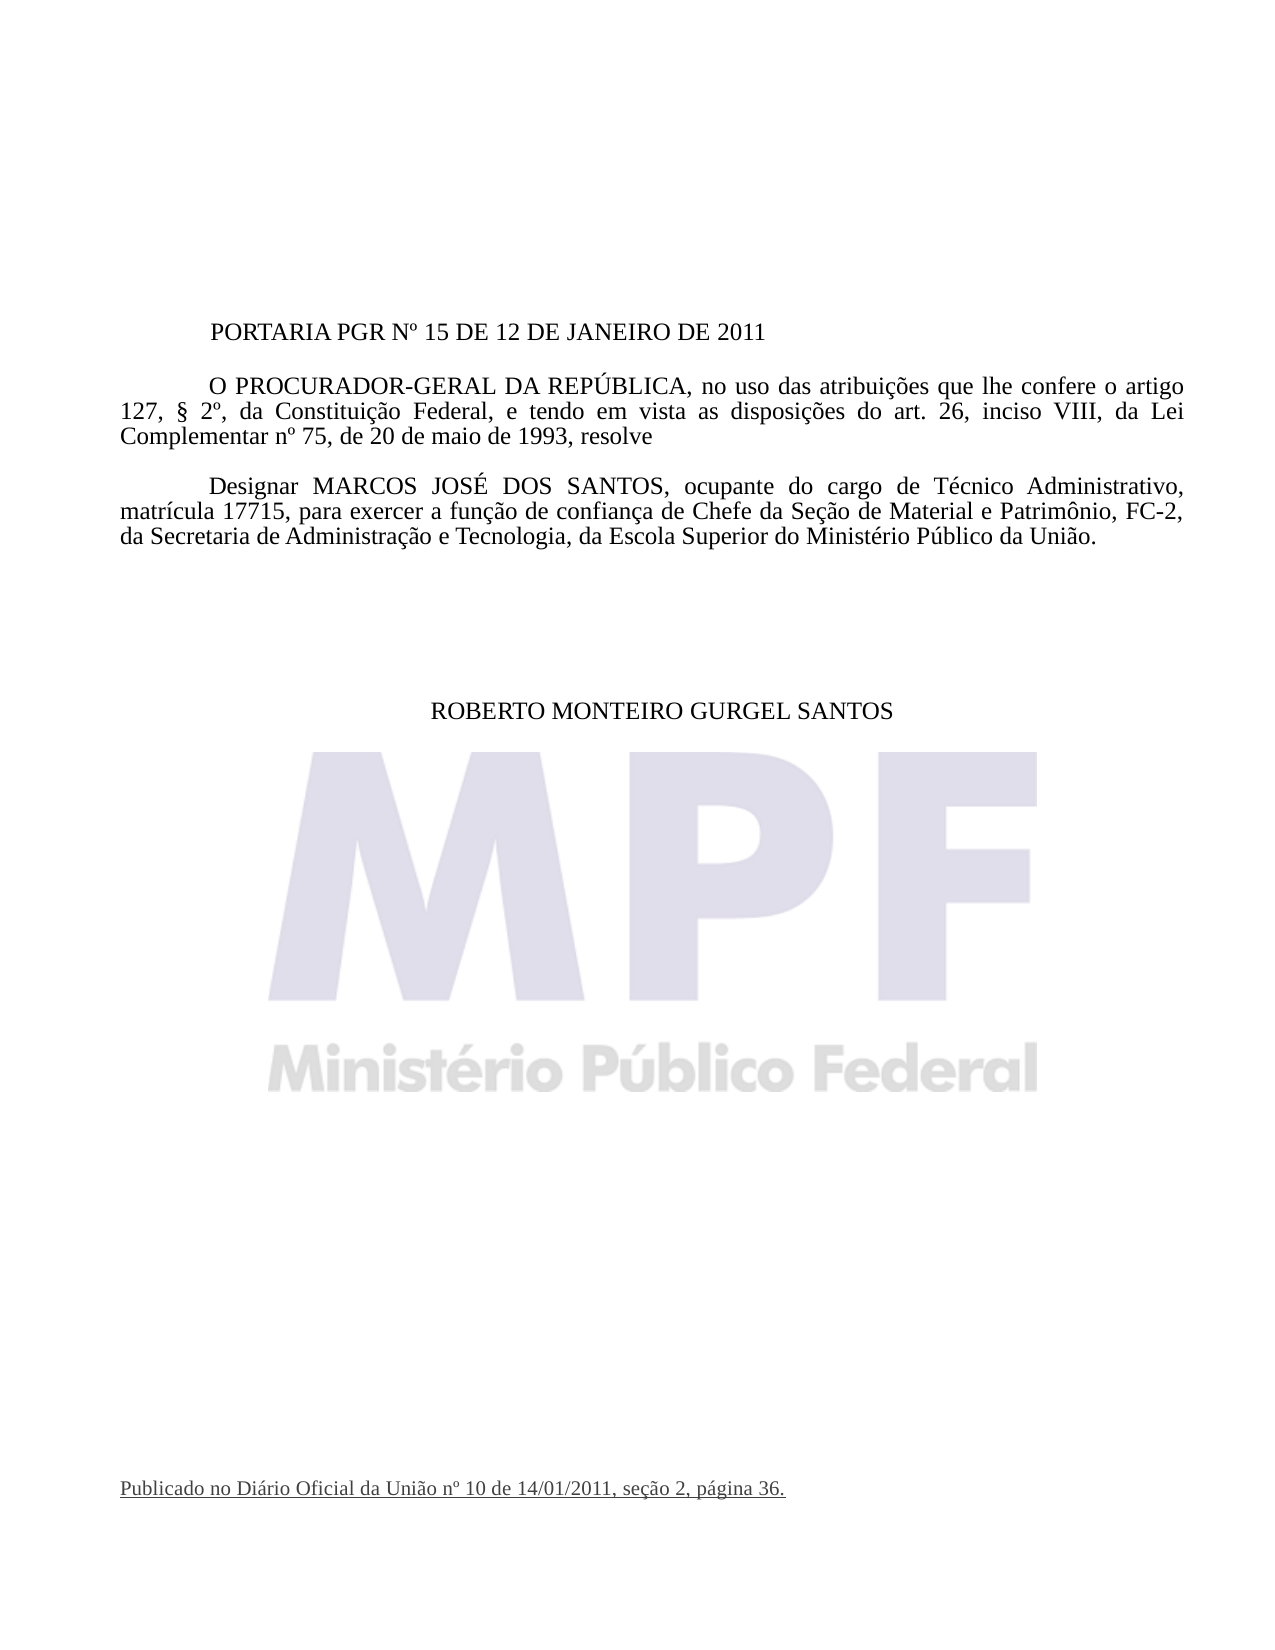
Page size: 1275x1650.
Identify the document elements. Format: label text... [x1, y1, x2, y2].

subtitle PORTARIA PGR Nº 15 DE 12 DE JANEIRO DE 2011 [210, 320, 1185, 345]
text Designar MARCOS JOSÉ DOS SANTOS, ocupante do cargo de Técnico Administrativo, matrícula 17715, para exercer a função de confiança de Chefe da Seção de Material e Patrimônio, FC-2, da Secretaria de Administração e Tecnologia, da Escola Superior do Ministério Público da União. [120, 474, 1185, 549]
picture [268, 752, 1037, 1092]
text Publicado no Diário Oficial da União nº 10 de 14/01/2011, seção 2, página 36. [120, 1476, 1185, 1500]
text ROBERTO MONTEIRO GURGEL SANTOS [120, 699, 1185, 724]
text O PROCURADOR-GERAL DA REPÚBLICA, no uso das atribuições que lhe confere o artigo 127, § 2º, da Constituição Federal, e tendo em vista as disposições do art. 26, inciso VIII, da Lei Complementar nº 75, de 20 de maio de 1993, resolve [120, 374, 1185, 449]
